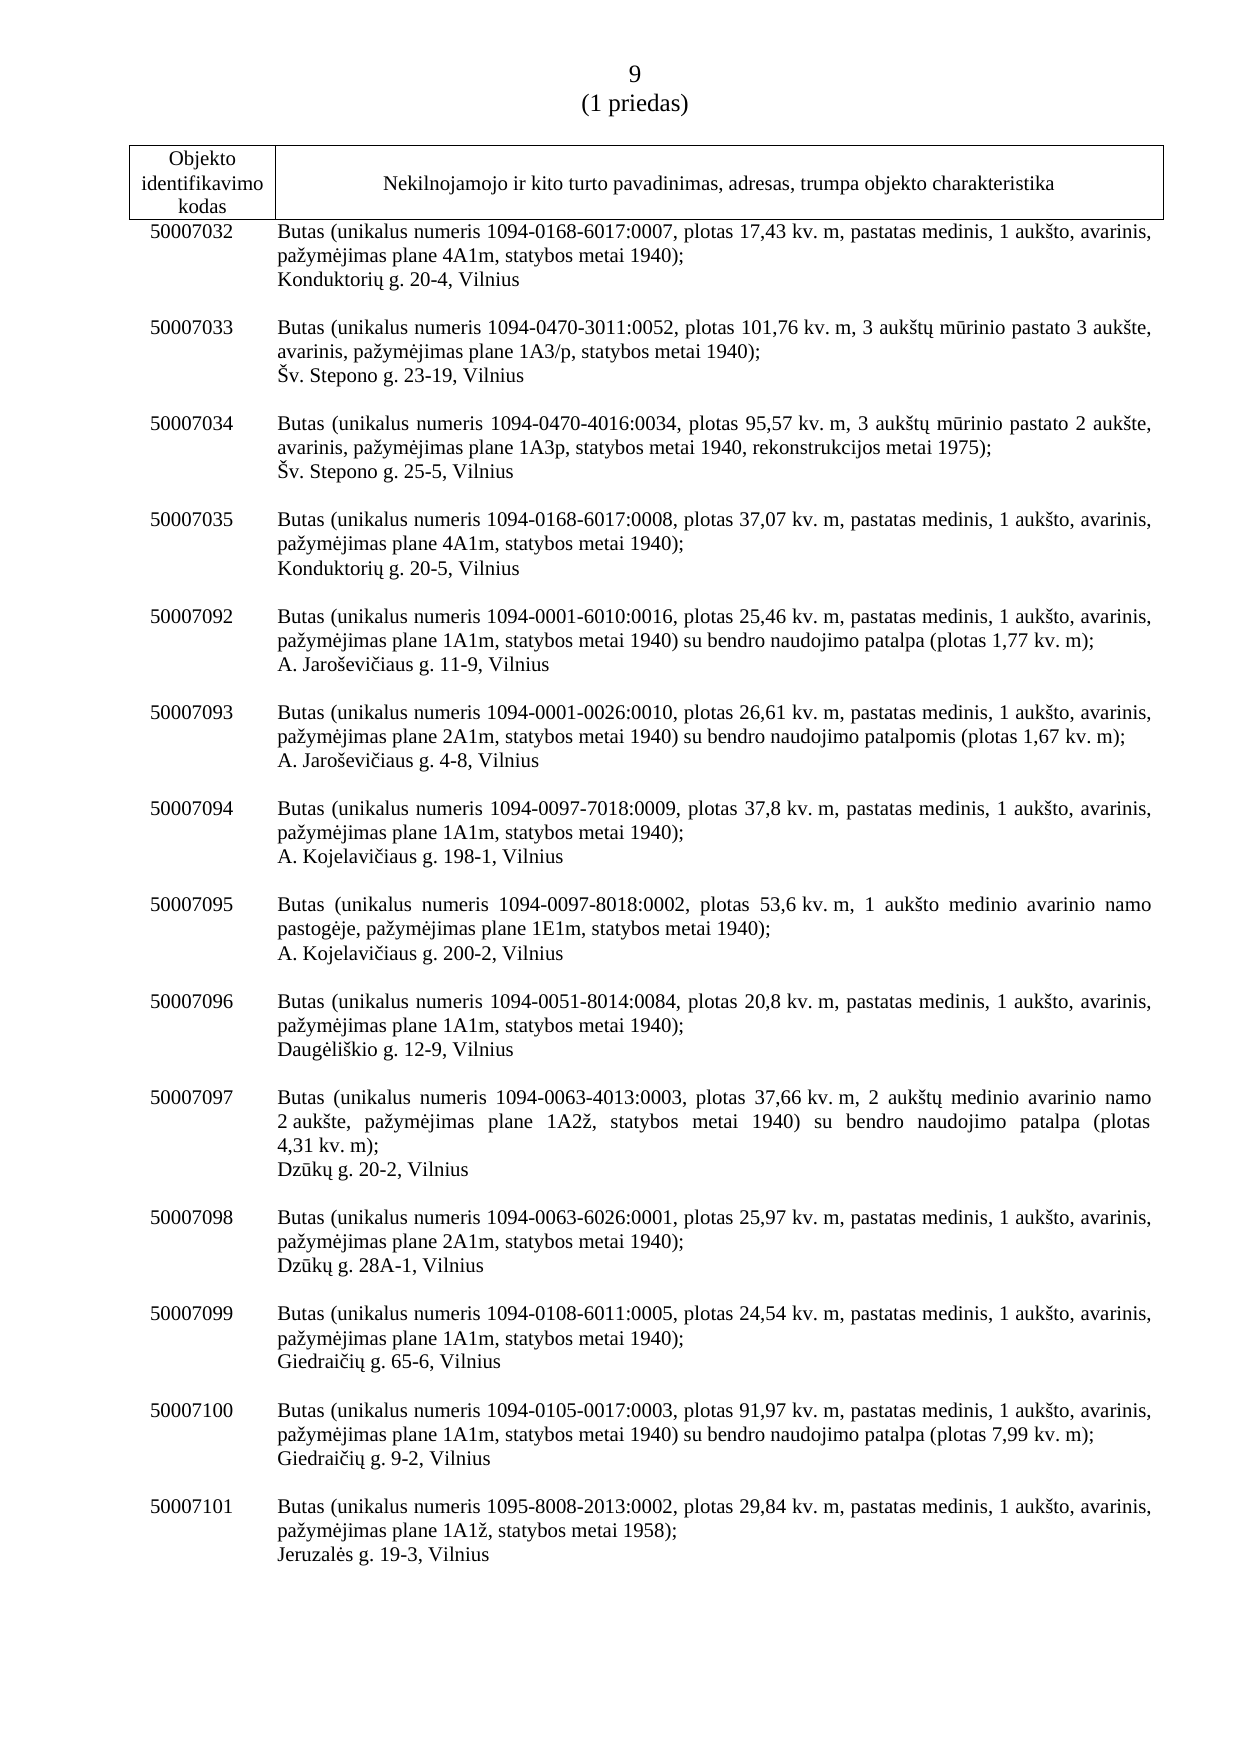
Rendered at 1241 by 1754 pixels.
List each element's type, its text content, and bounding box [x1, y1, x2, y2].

table_header Nekilnojamojo ir kito turto pavadinimas, adresas, trumpa objekto charakteristika [276, 146, 1163, 218]
table_cell 50007035 Butas (unikalus numeris 1094-0168-6017:0008, plotas 37,07 kv. m, pastatas medinis, 1 aukšto, avarinis, pažymėjimas plane 4A1m, statybos metai 1940); Konduktorių g. 20-5, Vilnius [129, 507, 1163, 603]
table_cell 50007095 Butas (unikalus numeris 1094-0097-8018:0002, plotas 53,6 kv. m, 1 aukšto medinio avarinio namo pastogėje, pažymėjimas plane 1E1m, statybos metai 1940); A. Kojelavičiaus g. 200-2, Vilnius [129, 892, 1163, 988]
table_cell 50007101 Butas (unikalus numeris 1095-8008-2013:0002, plotas 29,84 kv. m, pastatas medinis, 1 aukšto, avarinis, pažymėjimas plane 1A1ž, statybos metai 1958); Jeruzalės g. 19-3, Vilnius [129, 1494, 1163, 1590]
table_cell 50007093 Butas (unikalus numeris 1094-0001-0026:0010, plotas 26,61 kv. m, pastatas medinis, 1 aukšto, avarinis, pažymėjimas plane 2A1m, statybos metai 1940) su bendro naudojimo patalpomis (plotas 1,67 kv. m); A. Jaroševičiaus g. 4-8, Vilnius [129, 700, 1163, 796]
table_cell 50007092 Butas (unikalus numeris 1094-0001-6010:0016, plotas 25,46 kv. m, pastatas medinis, 1 aukšto, avarinis, pažymėjimas plane 1A1m, statybos metai 1940) su bendro naudojimo patalpa (plotas 1,77 kv. m); A. Jaroševičiaus g. 11-9, Vilnius [129, 604, 1163, 700]
table_cell 50007098 Butas (unikalus numeris 1094-0063-6026:0001, plotas 25,97 kv. m, pastatas medinis, 1 aukšto, avarinis, pažymėjimas plane 2A1m, statybos metai 1940); Dzūkų g. 28A-1, Vilnius [129, 1205, 1163, 1301]
table_cell 50007094 Butas (unikalus numeris 1094-0097-7018:0009, plotas 37,8 kv. m, pastatas medinis, 1 aukšto, avarinis, pažymėjimas plane 1A1m, statybos metai 1940); A. Kojelavičiaus g. 198-1, Vilnius [129, 796, 1163, 892]
table_cell 50007034 Butas (unikalus numeris 1094-0470-4016:0034, plotas 95,57 kv. m, 3 aukštų mūrinio pastato 2 aukšte, avarinis, pažymėjimas plane 1A3p, statybos metai 1940, rekonstrukcijos metai 1975); Šv. Stepono g. 25-5, Vilnius [129, 411, 1163, 507]
table_header Objekto identifikavimo kodas [130, 146, 275, 218]
table_cell 50007100 Butas (unikalus numeris 1094-0105-0017:0003, plotas 91,97 kv. m, pastatas medinis, 1 aukšto, avarinis, pažymėjimas plane 1A1m, statybos metai 1940) su bendro naudojimo patalpa (plotas 7,99 kv. m); Giedraičių g. 9-2, Vilnius [129, 1398, 1163, 1494]
table_cell 50007033 Butas (unikalus numeris 1094-0470-3011:0052, plotas 101,76 kv. m, 3 aukštų mūrinio pastato 3 aukšte, avarinis, pažymėjimas plane 1A3/p, statybos metai 1940); Šv. Stepono g. 23-19, Vilnius [129, 315, 1163, 411]
table_cell 50007099 Butas (unikalus numeris 1094-0108-6011:0005, plotas 24,54 kv. m, pastatas medinis, 1 aukšto, avarinis, pažymėjimas plane 1A1m, statybos metai 1940); Giedraičių g. 65-6, Vilnius [129, 1301, 1163, 1398]
table_cell 50007032 Butas (unikalus numeris 1094-0168-6017:0007, plotas 17,43 kv. m, pastatas medinis, 1 aukšto, avarinis, pažymėjimas plane 4A1m, statybos metai 1940); Konduktorių g. 20-4, Vilnius [129, 220, 1163, 315]
table_cell 50007097 Butas (unikalus numeris 1094-0063-4013:0003, plotas 37,66 kv. m, 2 aukštų medinio avarinio namo 2 aukšte, pažymėjimas plane 1A2ž, statybos metai 1940) su bendro naudojimo patalpa (plotas 4,31 kv. m); Dzūkų g. 20-2, Vilnius [129, 1085, 1163, 1205]
table_cell 50007096 Butas (unikalus numeris 1094-0051-8014:0084, plotas 20,8 kv. m, pastatas medinis, 1 aukšto, avarinis, pažymėjimas plane 1A1m, statybos metai 1940); Daugėliškio g. 12-9, Vilnius [129, 989, 1163, 1085]
